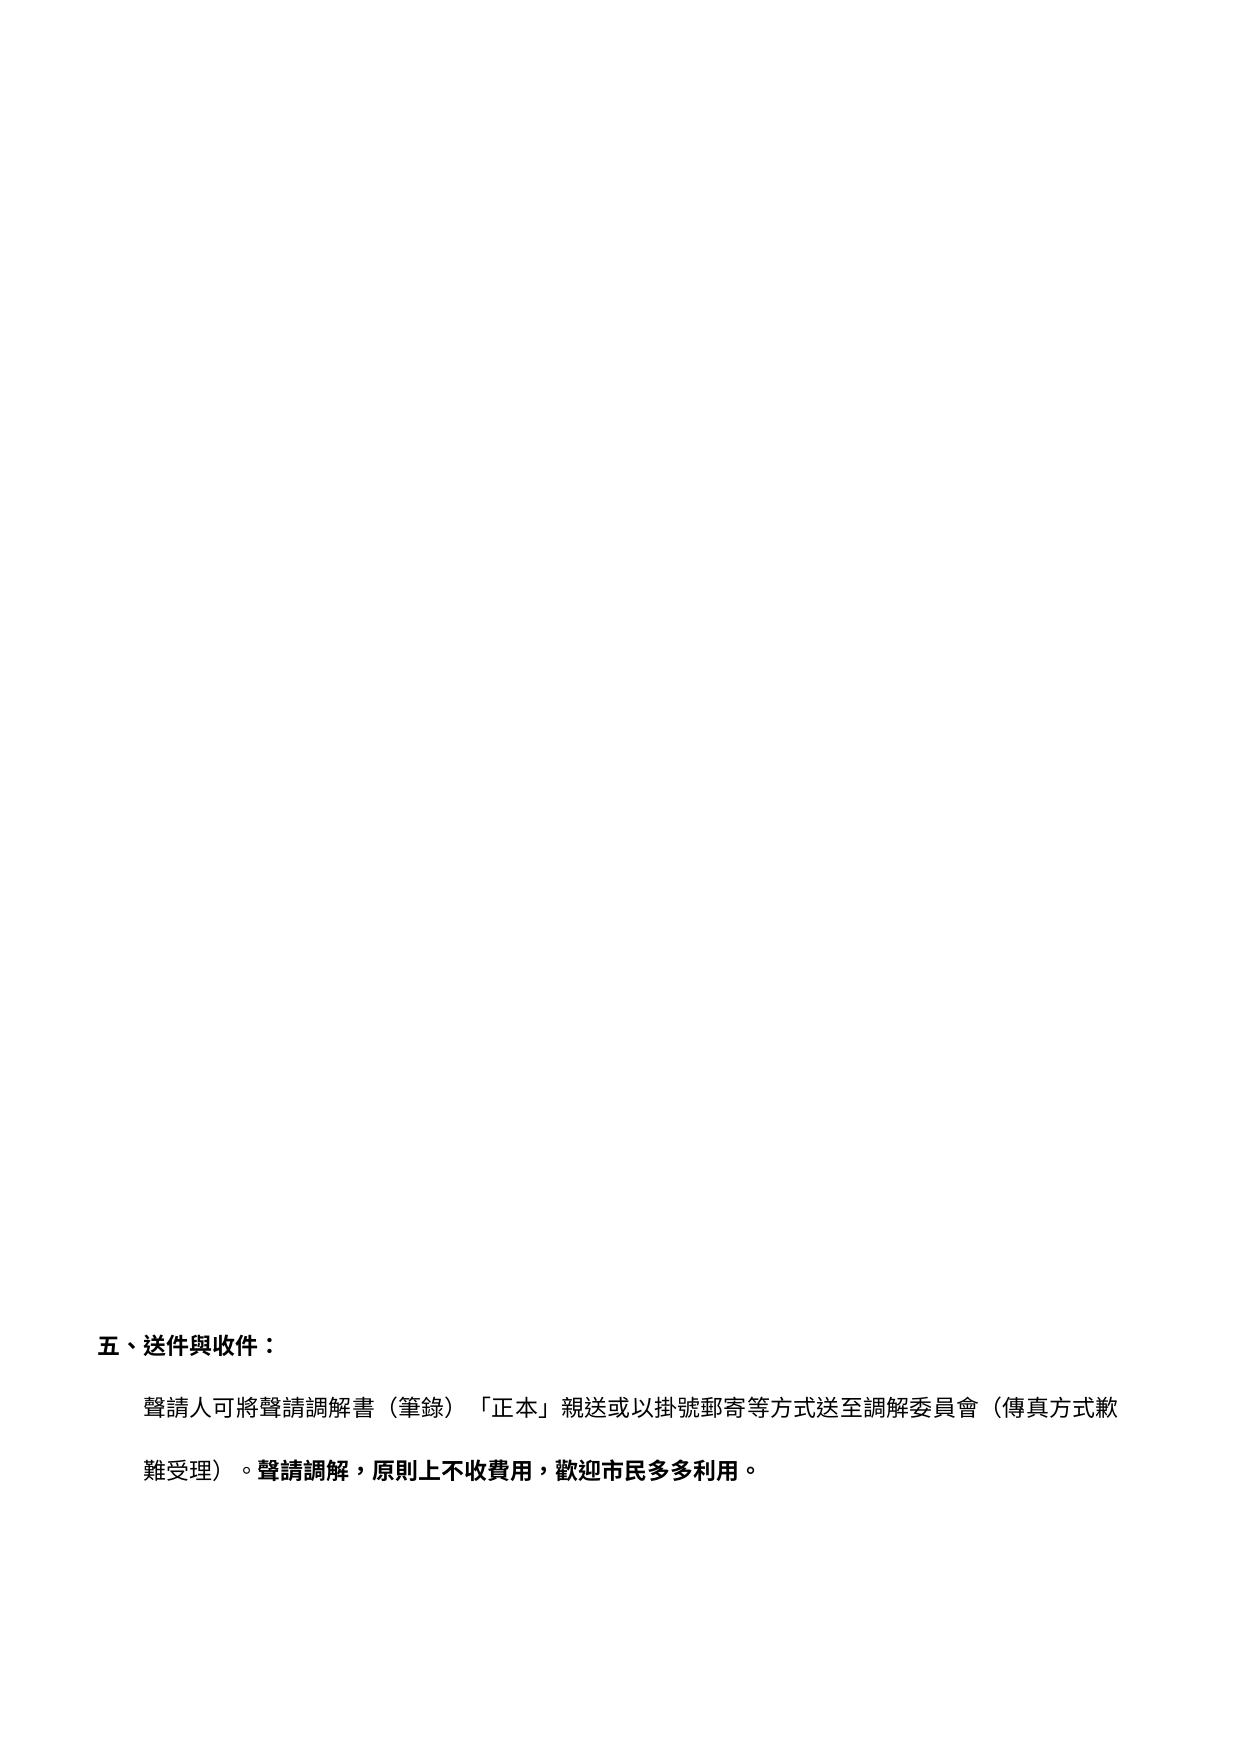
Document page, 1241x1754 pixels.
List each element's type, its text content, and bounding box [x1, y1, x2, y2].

text 聲請人可將聲請調解書（筆錄）「正本」親送或以掛號郵寄等方式送至調解委員會（傳真方式歉難受理）。聲請調解，原則上不收費用，歡迎市民多多利用。 [143, 1365, 1122, 1490]
text 五、送件與收件： [97, 1303, 1122, 1365]
